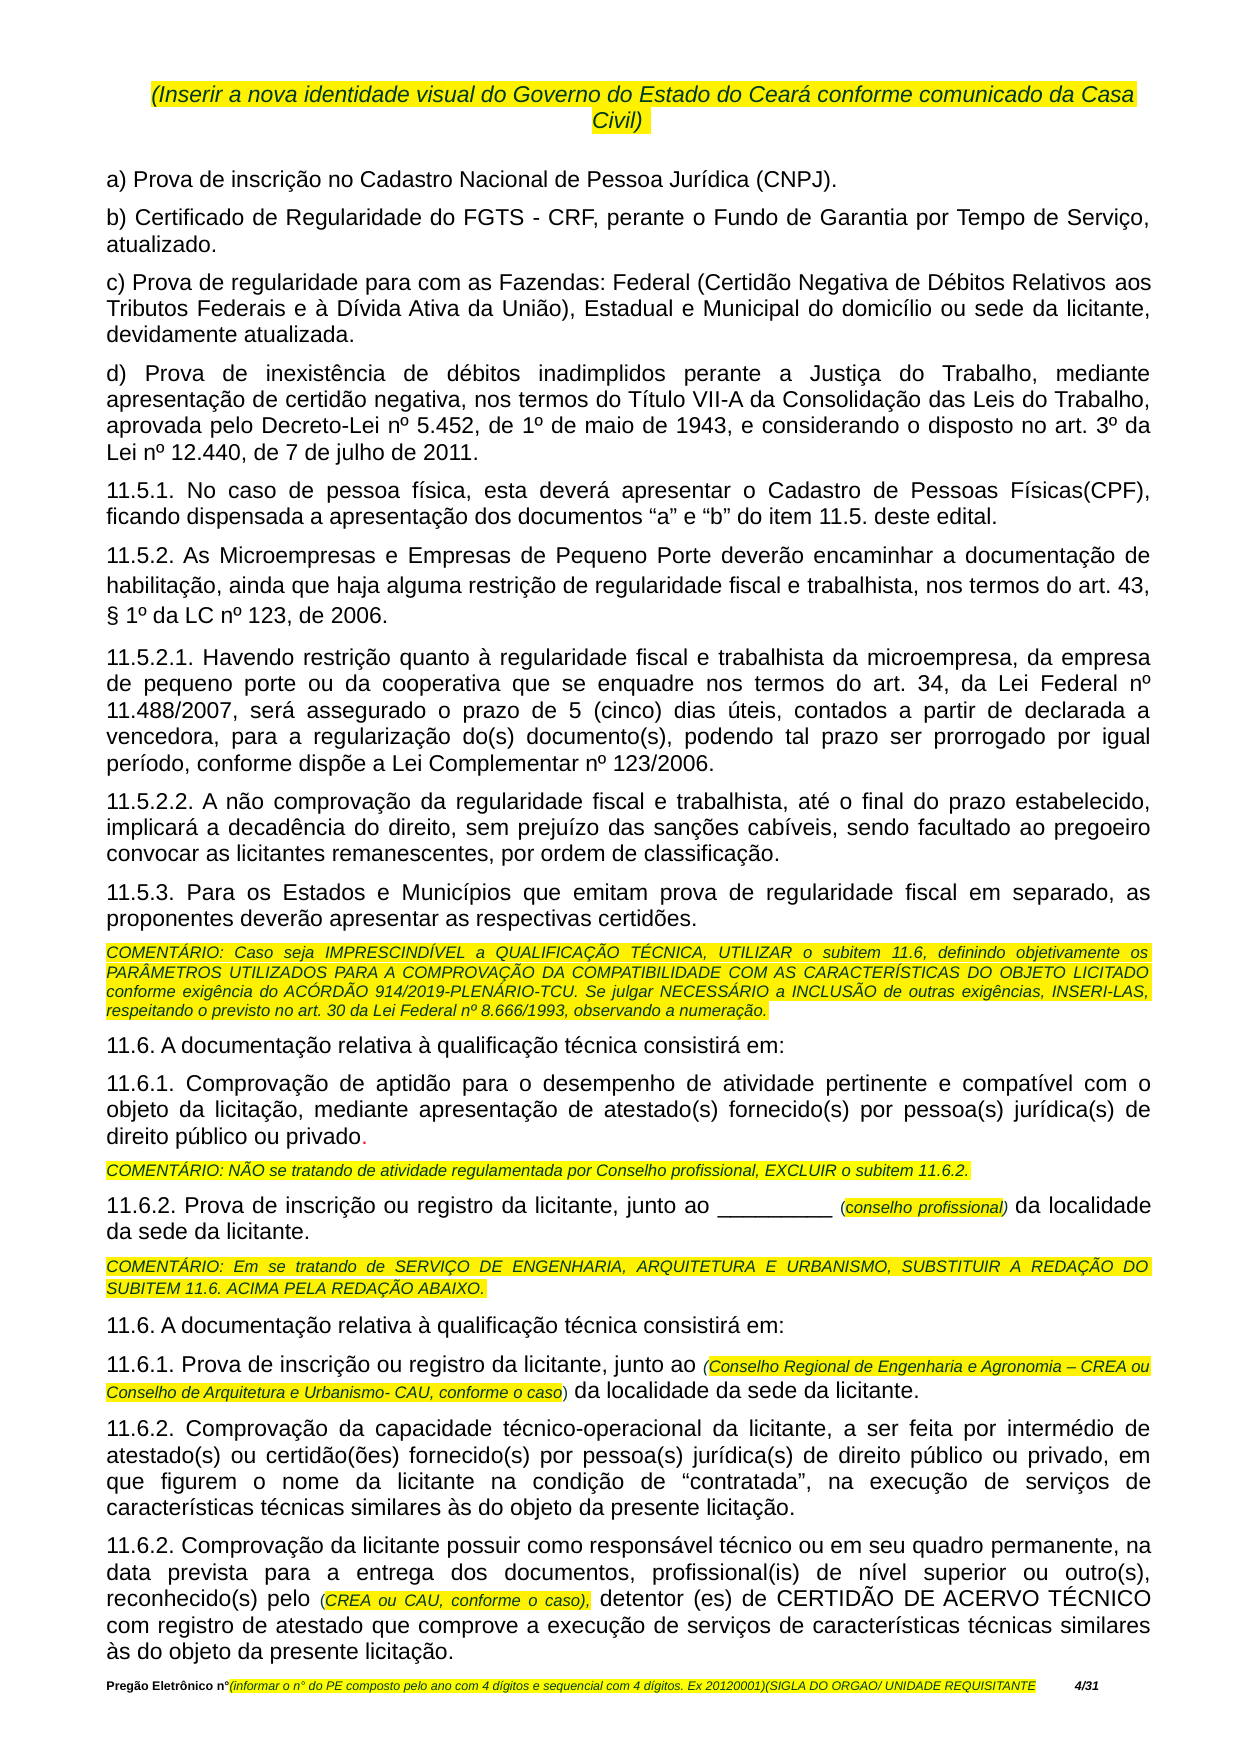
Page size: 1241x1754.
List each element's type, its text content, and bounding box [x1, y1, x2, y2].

text 11.6.2. Prova de inscrição ou registro da licitante, junto ao _________ (conselho profissional) da localidade da sede da licitante. [106, 1192, 1152, 1245]
text 11.6. A documentação relativa à qualificação técnica consistirá em: [106, 1312, 1152, 1339]
text 11.5.1. No caso de pessoa física, esta deverá apresentar o Cadastro de Pessoas Físicas(CPF), ficando dispensada a apresentação dos documentos “a” e “b” do item 11.5. deste edital. [106, 477, 1152, 530]
text 11.6.2. Comprovação da licitante possuir como responsável técnico ou em seu quadro permanente, na data prevista para a entrega dos documentos, profissional(is) de nível superior ou outro(s), reconhecido(s) pelo (CREA ou CAU, conforme o caso), detentor (es) de CERTIDÃO DE ACERVO TÉCNICO com registro de atestado que comprove a execução de serviços de características técnicas similares às do objeto da presente licitação. [106, 1532, 1152, 1664]
text d) Prova de inexistência de débitos inadimplidos perante a Justiça do Trabalho, mediante apresentação de certidão negativa, nos termos do Título VII-A da Consolidação das Leis do Trabalho, aprovada pelo Decreto-Lei nº 5.452, de 1º de maio de 1943, e considerando o disposto no art. 3º da Lei nº 12.440, de 7 de julho de 2011. [106, 360, 1152, 465]
text 11.5.2.2. A não comprovação da regularidade fiscal e trabalhista, até o final do prazo estabelecido, implicará a decadência do direito, sem prejuízo das sanções cabíveis, sendo facultado ao pregoeiro convocar as licitantes remanescentes, por ordem de classificação. [106, 788, 1152, 867]
text 11.6.2. Comprovação da capacidade técnico-operacional da licitante, a ser feita por intermédio de atestado(s) ou certidão(ões) fornecido(s) por pessoa(s) jurídica(s) de direito público ou privado, em que figurem o nome da licitante na condição de “contratada”, na execução de serviços de características técnicas similares às do objeto da presente licitação. [106, 1415, 1152, 1521]
list 11.5.2. As Microempresas e Empresas de Pequeno Porte deverão encaminhar a documentação de habilitação, ainda que haja alguma restrição de regularidade fiscal e trabalhista, nos termos do art. 43, § 1º da LC nº 123, de 2006. [106, 542, 1152, 628]
text COMENTÁRIO: Em se tratando de SERVIÇO DE ENGENHARIA, ARQUITETURA E URBANISMO, SUBSTITUIR A REDAÇÃO DO SUBITEM 11.6. ACIMA PELA REDAÇÃO ABAIXO. [106, 1257, 1152, 1298]
text 11.6.1. Comprovação de aptidão para o desempenho de atividade pertinente e compatível com o objeto da licitação, mediante apresentação de atestado(s) fornecido(s) por pessoa(s) jurídica(s) de direito público ou privado. [106, 1070, 1152, 1149]
text COMENTÁRIO: NÃO se tratando de atividade regulamentada por Conselho profissional, EXCLUIR o subitem 11.6.2. [106, 1161, 1152, 1180]
text 11.5.2.1. Havendo restrição quanto à regularidade fiscal e trabalhista da microempresa, da empresa de pequeno porte ou da cooperativa que se enquadre nos termos do art. 34, da Lei Federal nº 11.488/2007, será assegurado o prazo de 5 (cinco) dias úteis, contados a partir de declarada a vencedora, para a regularização do(s) documento(s), podendo tal prazo ser prorrogado por igual período, conforme dispõe a Lei Complementar nº 123/2006. [106, 644, 1152, 776]
text COMENTÁRIO: Caso seja IMPRESCINDÍVEL a QUALIFICAÇÃO TÉCNICA, UTILIZAR o subitem 11.6, definindo objetivamente os PARÂMETROS UTILIZADOS PARA A COMPROVAÇÃO DA COMPATIBILIDADE COM AS CARACTERÍSTICAS DO OBJETO LICITADO conforme exigência do ACÓRDÃO 914/2019-PLENÁRIO-TCU. Se julgar NECESSÁRIO a INCLUSÃO de outras exigências, INSERI-LAS, respeitando o previsto no art. 30 da Lei Federal nº 8.666/1993, observando a numeração. [106, 943, 1152, 1020]
text 11.6.1. Prova de inscrição ou registro da licitante, junto ao (Conselho Regional de Engenharia e Agronomia – CREA ou Conselho de Arquitetura e Urbanismo- CAU, conforme o caso) da localidade da sede da licitante. [106, 1351, 1152, 1403]
text 11.5.3. Para os Estados e Municípios que emitam prova de regularidade fiscal em separado, as proponentes deverão apresentar as respectivas certidões. [106, 879, 1152, 931]
text c) Prova de regularidade para com as Fazendas: Federal (Certidão Negativa de Débitos Relativos aos Tributos Federais e à Dívida Ativa da União), Estadual e Municipal do domicílio ou sede da licitante, devidamente atualizada. [106, 269, 1152, 348]
text 11.6. A documentação relativa à qualificação técnica consistirá em: [106, 1032, 1152, 1058]
text b) Certificado de Regularidade do FGTS - CRF, perante o Fundo de Garantia por Tempo de Serviço, atualizado. [106, 204, 1152, 257]
text a) Prova de inscrição no Cadastro Nacional de Pessoa Jurídica (CNPJ). [106, 166, 1152, 192]
